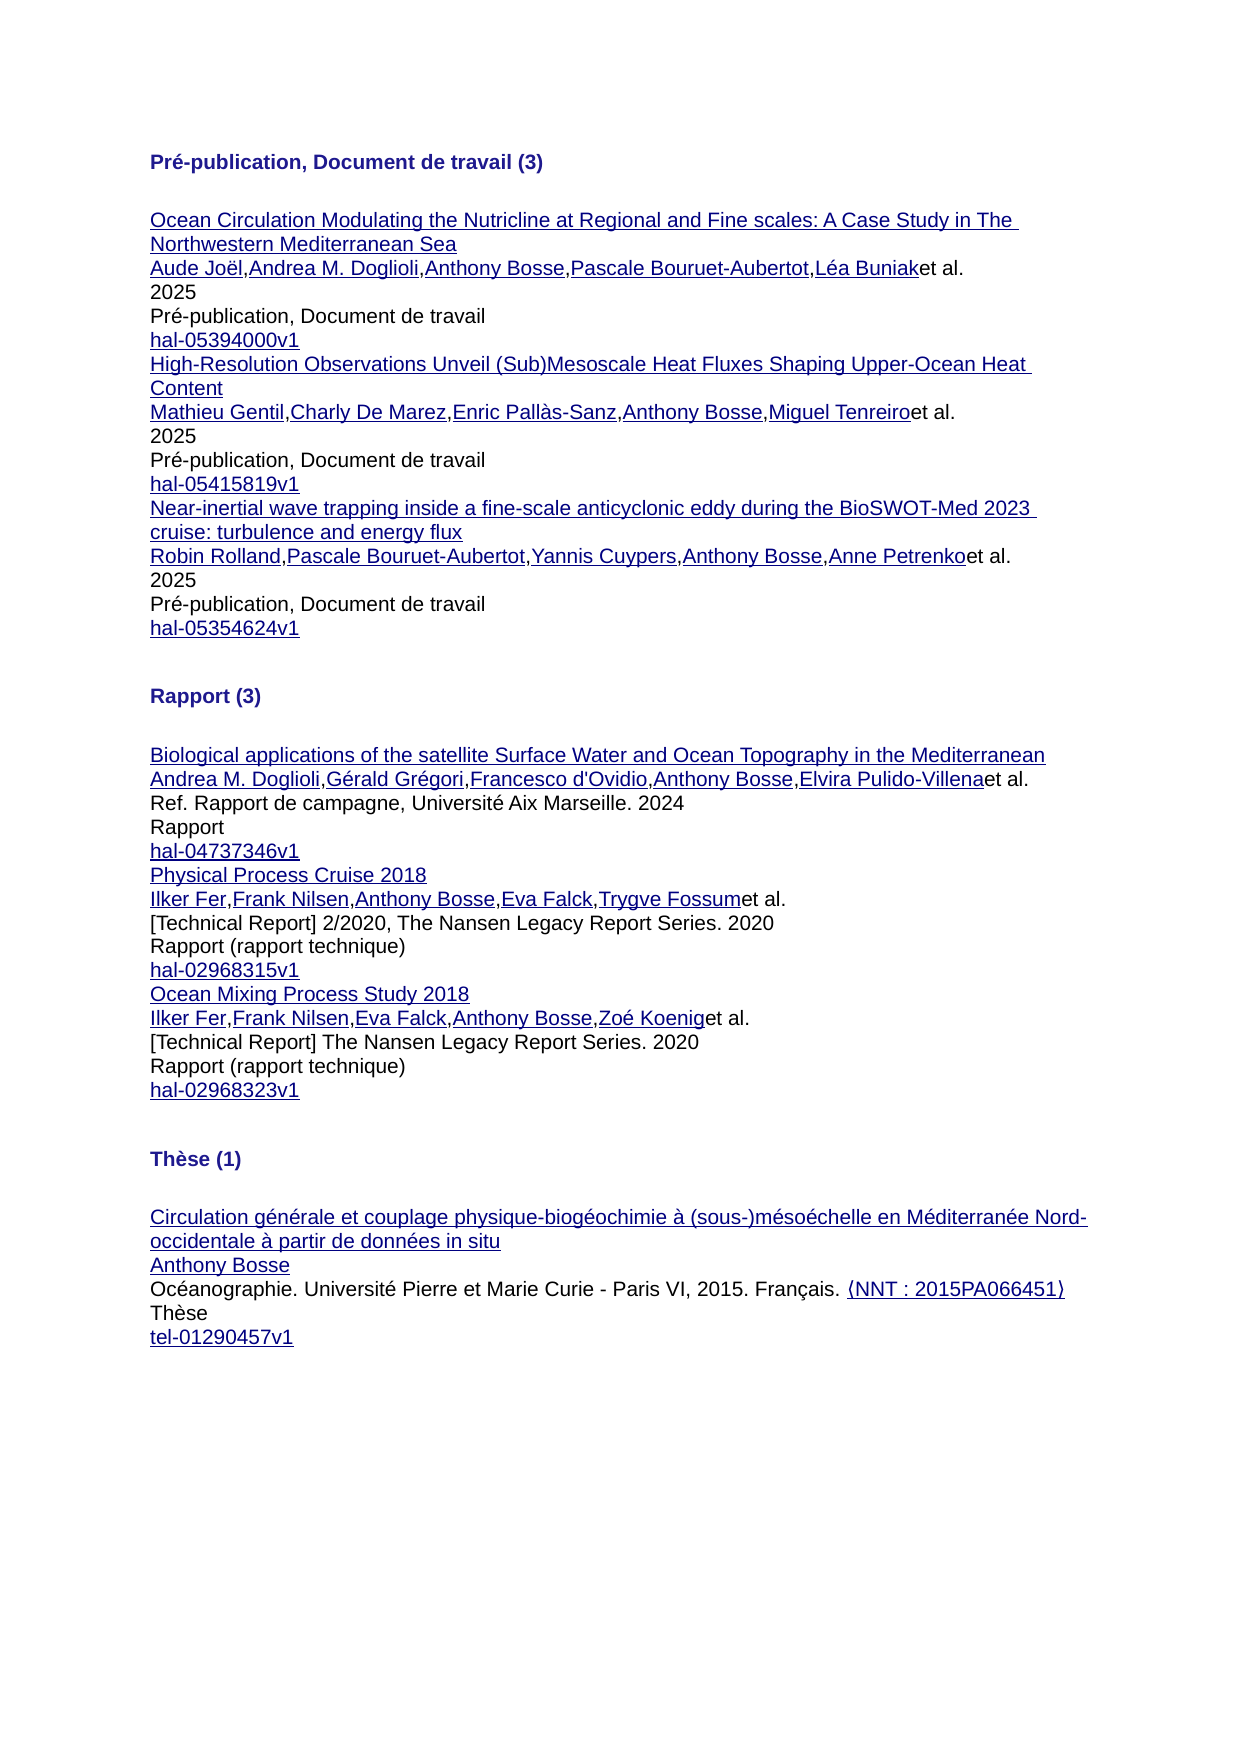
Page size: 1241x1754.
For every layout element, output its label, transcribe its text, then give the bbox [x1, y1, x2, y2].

subtitle Thèse (1) [150, 1147, 1090, 1171]
table_cell Ocean Mixing Process Study 2018 Ilker Fer,Frank Nilsen,Eva Falck,Anthony Bosse,Zoé Koeniget al. [Technical Report] The Nansen Legacy Report Series. 2020 Rapport (rapport technique) hal-02968323v1 [150, 982, 1090, 1102]
table_header Ocean Circulation Modulating the Nutricline at Regional and Fine scales: A Case Study in The Northwestern Mediterranean Sea Aude Joël,Andrea M. Doglioli,Anthony Bosse,Pascale Bouruet-Aubertot,Léa Buniaket al. 2025 Pré-publication, Document de travail hal-05394000v1 [150, 208, 1090, 352]
table_header Circulation générale et couplage physique-biogéochimie à (sous-)mésoéchelle en Méditerranée Nord-occidentale à partir de données in situ Anthony Bosse Océanographie. Université Pierre et Marie Curie - Paris VI, 2015. Français. ⟨NNT : 2015PA066451⟩ Thèse tel-01290457v1 [150, 1205, 1090, 1349]
table_cell High-Resolution Observations Unveil (Sub)Mesoscale Heat Fluxes Shaping Upper-Ocean Heat Content Mathieu Gentil,Charly De Marez,Enric Pallàs-Sanz,Anthony Bosse,Miguel Tenreiroet al. 2025 Pré-publication, Document de travail hal-05415819v1 [150, 352, 1090, 496]
table_header Biological applications of the satellite Surface Water and Ocean Topography in the Mediterranean Andrea M. Doglioli,Gérald Grégori,Francesco d'Ovidio,Anthony Bosse,Elvira Pulido-Villenaet al. Ref. Rapport de campagne, Université Aix Marseille. 2024 Rapport hal-04737346v1 [150, 743, 1090, 862]
subtitle Rapport (3) [150, 684, 1090, 708]
table_cell Physical Process Cruise 2018 Ilker Fer,Frank Nilsen,Anthony Bosse,Eva Falck,Trygve Fossumet al. [Technical Report] 2/2020, The Nansen Legacy Report Series. 2020 Rapport (rapport technique) hal-02968315v1 [150, 863, 1090, 982]
subtitle Pré-publication, Document de travail (3) [150, 150, 1090, 174]
table_cell Near-inertial wave trapping inside a fine-scale anticyclonic eddy during the BioSWOT-Med 2023 cruise: turbulence and energy flux Robin Rolland,Pascale Bouruet-Aubertot,Yannis Cuypers,Anthony Bosse,Anne Petrenkoet al. 2025 Pré-publication, Document de travail hal-05354624v1 [150, 496, 1090, 639]
